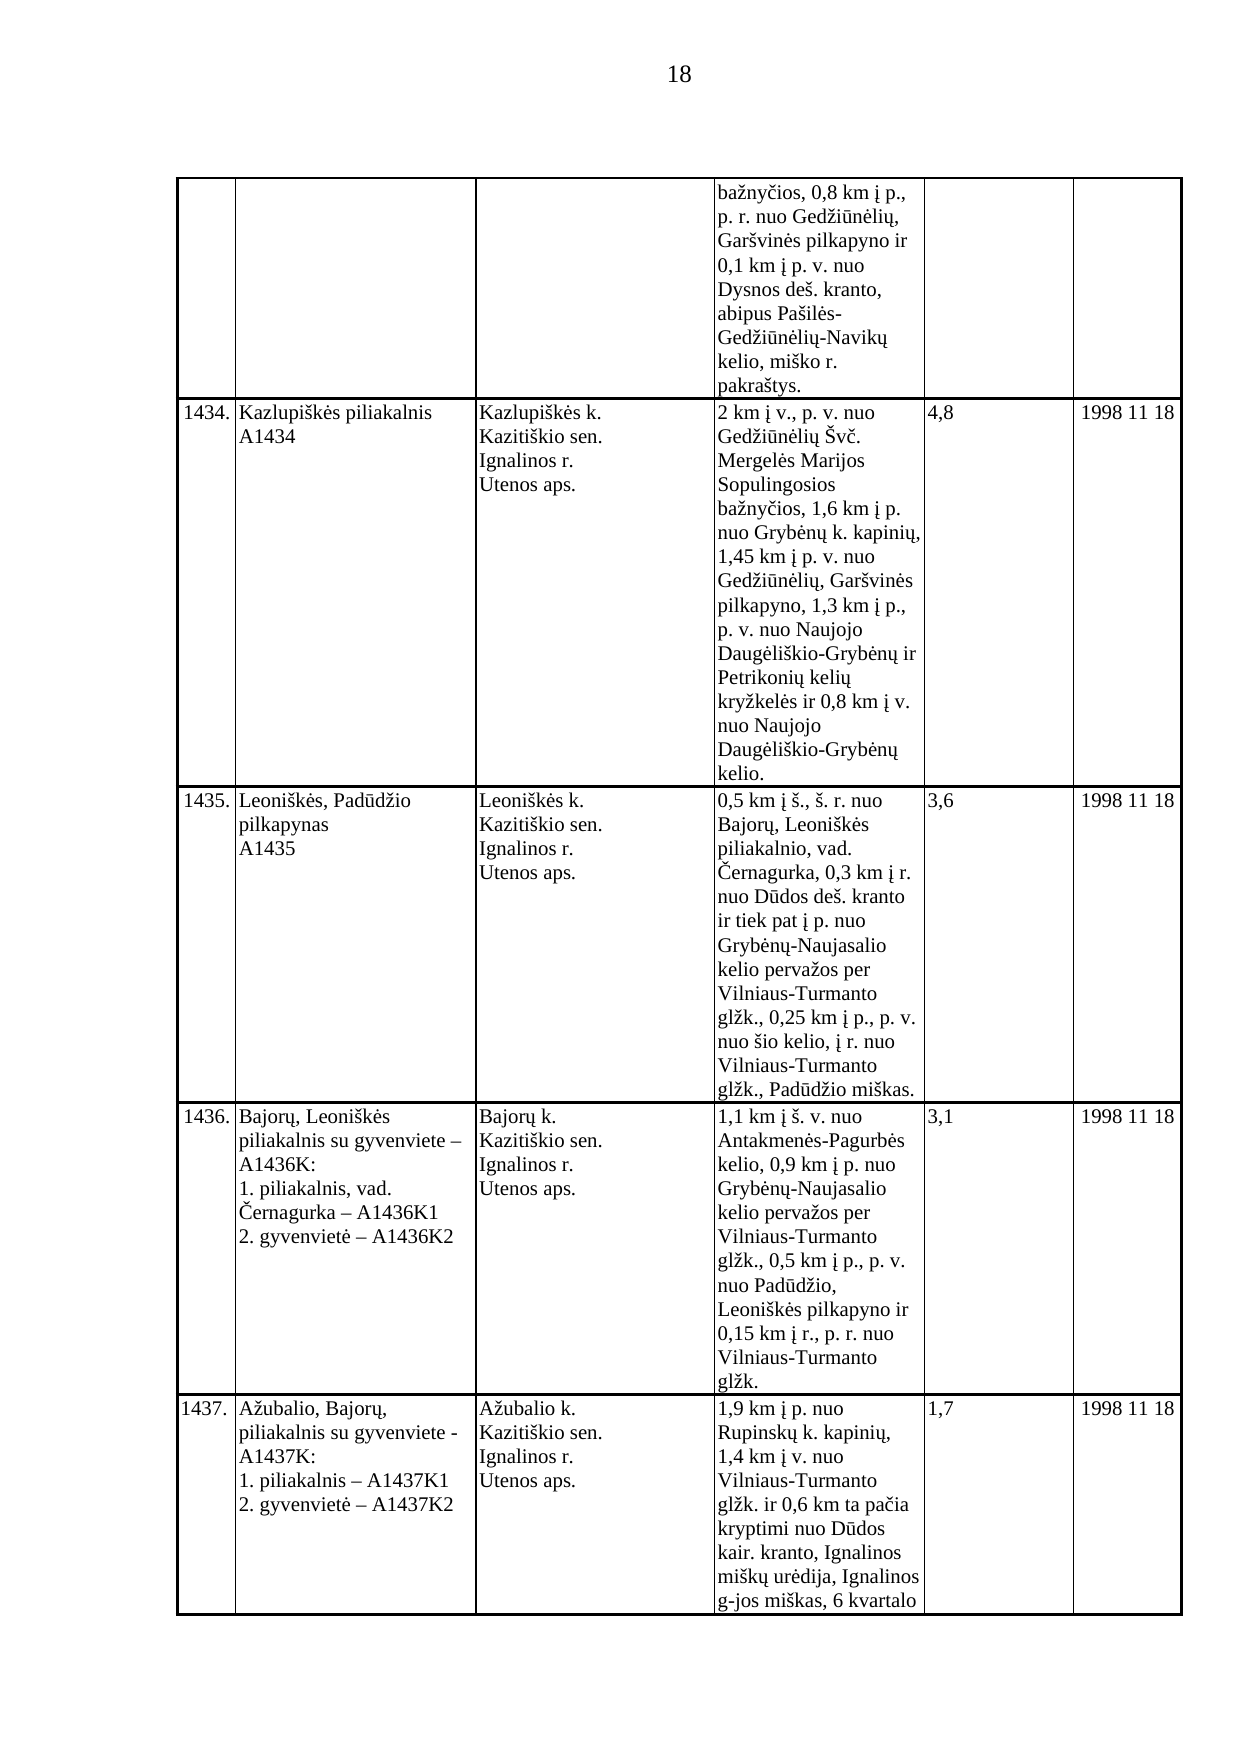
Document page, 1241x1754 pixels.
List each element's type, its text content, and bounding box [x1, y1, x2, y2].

table_cell bažnyčios, 0,8 km į p., p. r. nuo Gedžiūnėlių, Garšvinės pilkapyno ir 0,1 km į p. v. nuo Dysnos deš. kranto, abipus Pašilės-Gedžiūnėlių-Navikų kelio, miško r. pakraštys. [715, 179, 924, 397]
table_cell Leoniškės k. Kazitiškio sen. Ignalinos r. Utenos aps. [477, 788, 714, 1101]
table_cell Ažubalio k. Kazitiškio sen. Ignalinos r. Utenos aps. [477, 1396, 714, 1612]
table_cell Kazlupiškės piliakalnis A1434 [236, 400, 475, 785]
table_cell 3,6 [925, 788, 1073, 1101]
table_cell Ažubalio, Bajorų, piliakalnis su gyvenviete - A1437K: 1. piliakalnis – A1437K1 2. gyvenvietė – A1437K2 [236, 1396, 475, 1612]
table_cell 1436. [179, 1104, 235, 1393]
table_cell Leoniškės, Padūdžio pilkapynas A1435 [236, 788, 475, 1101]
table_cell 0,5 km į š., š. r. nuo Bajorų, Leoniškės piliakalnio, vad. Černagurka, 0,3 km į r. nuo Dūdos deš. kranto ir tiek pat į p. nuo Grybėnų-Naujasalio kelio pervažos per Vilniaus-Turmanto glžk., 0,25 km į p., p. v. nuo šio kelio, į r. nuo Vilniaus-Turmanto glžk., Padūdžio miškas. [715, 788, 924, 1101]
table_cell 1,1 km į š. v. nuo Antakmenės-Pagurbės kelio, 0,9 km į p. nuo Grybėnų-Naujasalio kelio pervažos per Vilniaus-Turmanto glžk., 0,5 km į p., p. v. nuo Padūdžio, Leoniškės pilkapyno ir 0,15 km į r., p. r. nuo Vilniaus-Turmanto glžk. [715, 1104, 924, 1393]
table_cell Bajorų k. Kazitiškio sen. Ignalinos r. Utenos aps. [477, 1104, 714, 1393]
table_cell Kazlupiškės k. Kazitiškio sen. Ignalinos r. Utenos aps. [477, 400, 714, 785]
table_cell 2 km į v., p. v. nuo Gedžiūnėlių Švč. Mergelės Marijos Sopulingosios bažnyčios, 1,6 km į p. nuo Grybėnų k. kapinių, 1,45 km į p. v. nuo Gedžiūnėlių, Garšvinės pilkapyno, 1,3 km į p., p. v. nuo Naujojo Daugėliškio-Grybėnų ir Petrikonių kelių kryžkelės ir 0,8 km į v. nuo Naujojo Daugėliškio-Grybėnų kelio. [715, 400, 924, 785]
table_cell [236, 179, 475, 397]
table_cell Bajorų, Leoniškės piliakalnis su gyvenviete – A1436K: 1. piliakalnis, vad. Černagurka – A1436K1 2. gyvenvietė – A1436K2 [236, 1104, 475, 1393]
table_cell 4,8 [925, 400, 1073, 785]
table_cell [179, 179, 235, 397]
table_cell 1437. [179, 1396, 235, 1612]
table_cell [477, 179, 714, 397]
table_cell 1998 11 18 [1074, 1104, 1180, 1393]
table_cell 1435. [179, 788, 235, 1101]
table_cell 1,9 km į p. nuo Rupinskų k. kapinių, 1,4 km į v. nuo Vilniaus-Turmanto glžk. ir 0,6 km ta pačia kryptimi nuo Dūdos kair. kranto, Ignalinos miškų urėdija, Ignalinos g-jos miškas, 6 kvartalo [715, 1396, 924, 1612]
table_cell 1998 11 18 [1074, 788, 1180, 1101]
table_cell 1998 11 18 [1074, 400, 1180, 785]
table_cell 1998 11 18 [1074, 1396, 1180, 1612]
table_cell [1074, 179, 1180, 397]
table_cell [925, 179, 1073, 397]
table_cell 1,7 [925, 1396, 1073, 1612]
table_cell 1434. [179, 400, 235, 785]
table_cell 3,1 [925, 1104, 1073, 1393]
